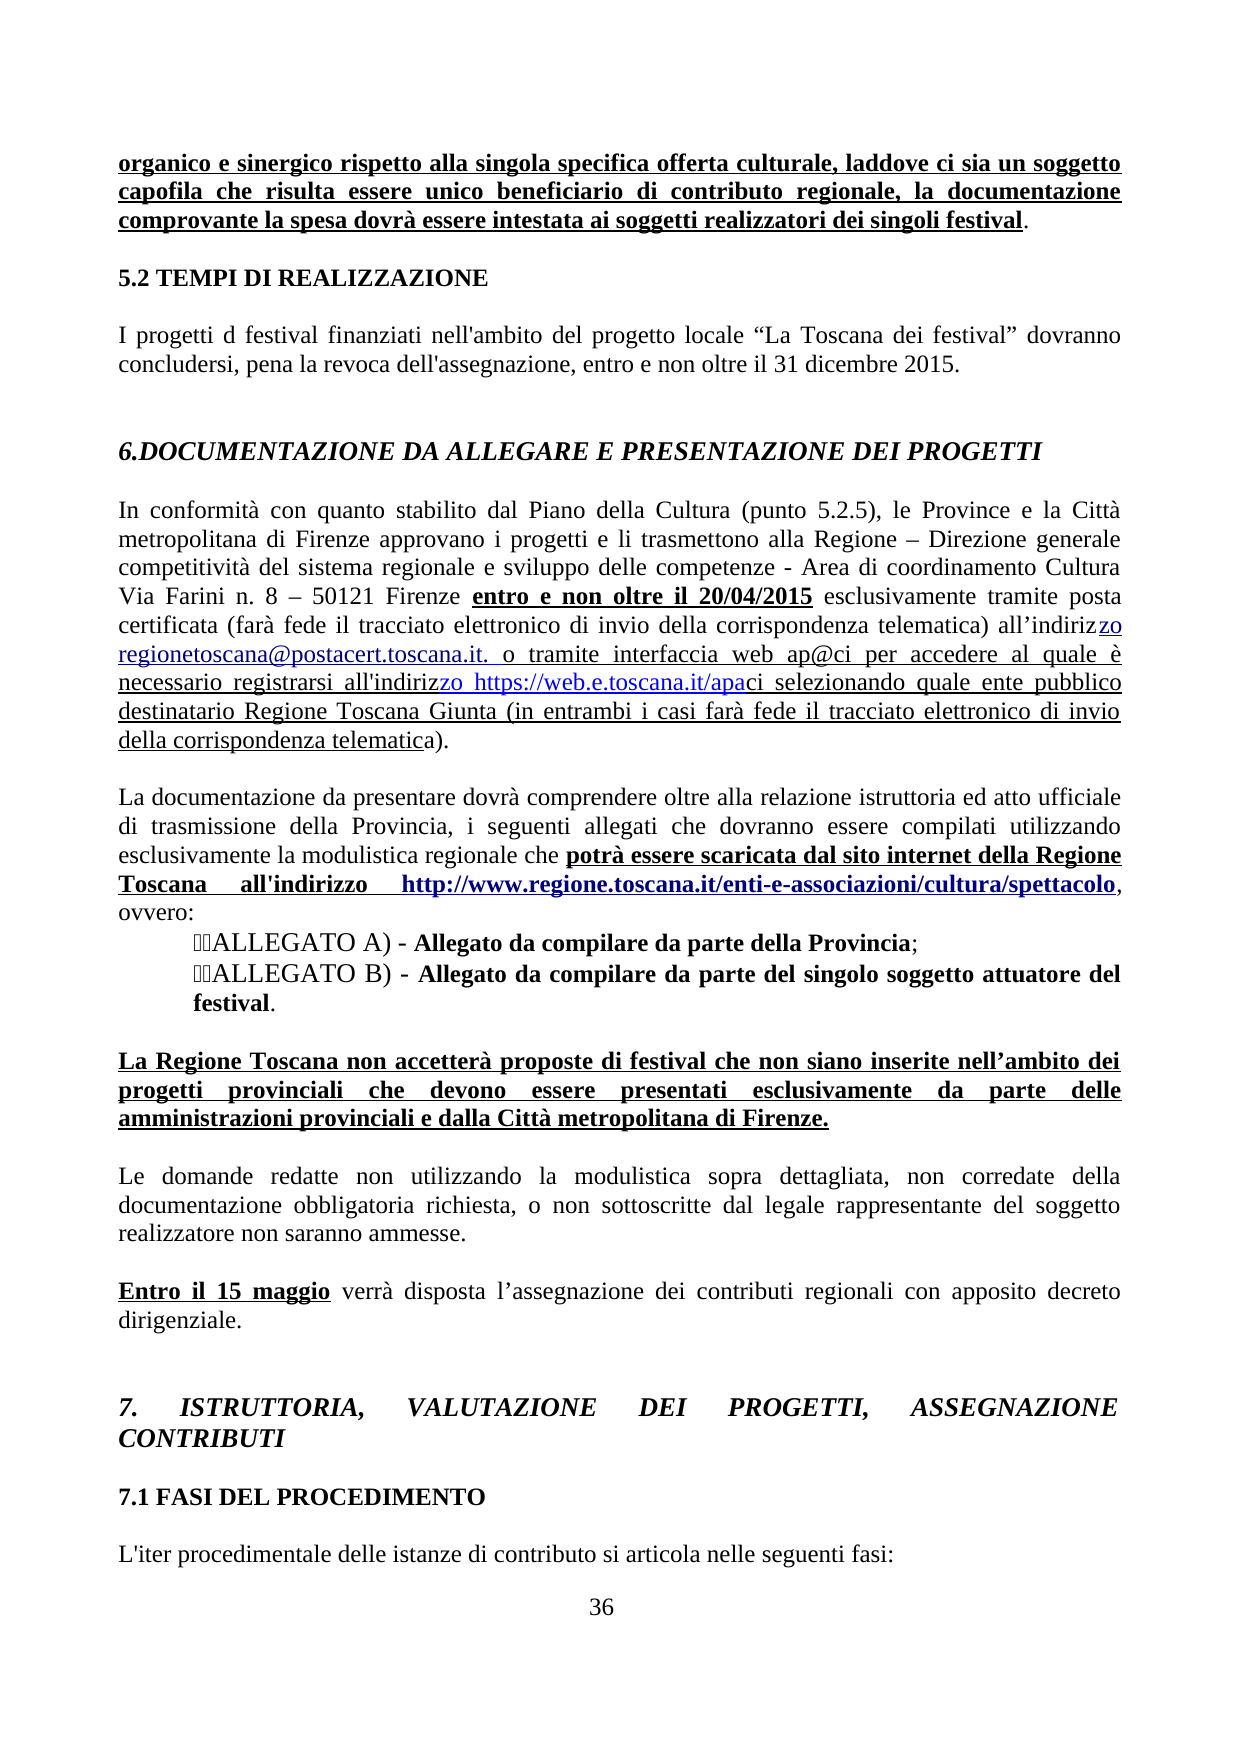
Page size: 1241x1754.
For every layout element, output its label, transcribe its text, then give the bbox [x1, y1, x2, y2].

text 5.2 TEMPI DI REALIZZAZIONE [118, 263, 1122, 291]
text I progetti d festival finanziati nell'ambito del progetto locale “La Toscana dei festival” dovranno concludersi, pena la revoca dell'assegnazione, entro e non oltre il 31 dicembre 2015. [118, 320, 1122, 378]
text 7. ISTRUTTORIA, VALUTAZIONE DEI PROGETTI, ASSEGNAZIONE CONTRIBUTI [118, 1391, 1122, 1453]
text Le domande redatte non utilizzando la modulistica sopra dettagliata, non corredate della documentazione obbligatoria richiesta, o non sottoscritte dal legale rappresentante del soggetto realizzatore non saranno ammesse. [118, 1161, 1122, 1247]
text In conformità con quanto stabilito dal Piano della Cultura (punto 5.2.5), le Province e la Città metropolitana di Firenze approvano i progetti e li trasmettono alla Regione – Direzione generale competitività del sistema regionale e sviluppo delle competenze - Area di coordinamento Cultura Via Farini n. 8 – 50121 Firenze entro e non oltre il 20/04/2015 esclusivamente tramite posta certificata (farà fede il tracciato elettronico di invio della corrispondenza telematica) all’indirizzo regionetoscana@postacert.toscana.it. o tramite interfaccia web ap@ci per accedere al quale è [118, 495, 1122, 664]
text organico e sinergico rispetto alla singola specifica offerta culturale, laddove ci sia un soggetto [118, 148, 1122, 173]
list ALLEGATO B) - Allegato da compilare da parte del singolo soggetto attuatore del festival. [193, 957, 1122, 1017]
list ALLEGATO A) - Allegato da compilare da parte della Provincia; [193, 926, 1122, 957]
text destinatario Regione Toscana Giunta (in entrambi i casi farà fede il tracciato elettronico di invio della corrispondenza telematica). [118, 694, 1122, 754]
text comprovante la spesa dovrà essere intestata ai soggetti realizzatori dei singoli festival. [118, 203, 1122, 234]
text necessario registrarsi all'indirizzo https://web.e.toscana.it/apaci selezionando quale ente pubblico [118, 665, 1122, 692]
text La documentazione da presentare dovrà comprendere oltre alla relazione istruttoria ed atto ufficiale di trasmissione della Provincia, i seguenti allegati che dovranno essere compilati utilizzando esclusivamente la modulistica regionale che potrà essere scaricata dal sito internet della Regione Toscana all'indirizzo http://www.regione.toscana.it/enti-e-associazioni/cultura/spettacolo, ovvero: [118, 782, 1122, 926]
text La Regione Toscana non accetterà proposte di festival che non siano inserite nell’ambito dei progetti provinciali che devono essere presentati esclusivamente da parte delle [118, 1046, 1122, 1100]
text capofila che risulta essere unico beneficiario di contributo regionale, la documentazione [118, 174, 1122, 201]
text Entro il 15 maggio verrà disposta l’assegnazione dei contributi regionali con apposito decreto dirigenziale. [118, 1276, 1122, 1333]
text 6.DOCUMENTAZIONE DA ALLEGARE E PRESENTAZIONE DEI PROGETTI [118, 435, 1122, 466]
text 7.1 FASI DEL PROCEDIMENTO [118, 1482, 1122, 1511]
text L'iter procedimentale delle istanze di contributo si articola nelle seguenti fasi: [118, 1539, 1122, 1568]
text amministrazioni provinciali e dalla Città metropolitana di Firenze. [118, 1101, 1122, 1132]
